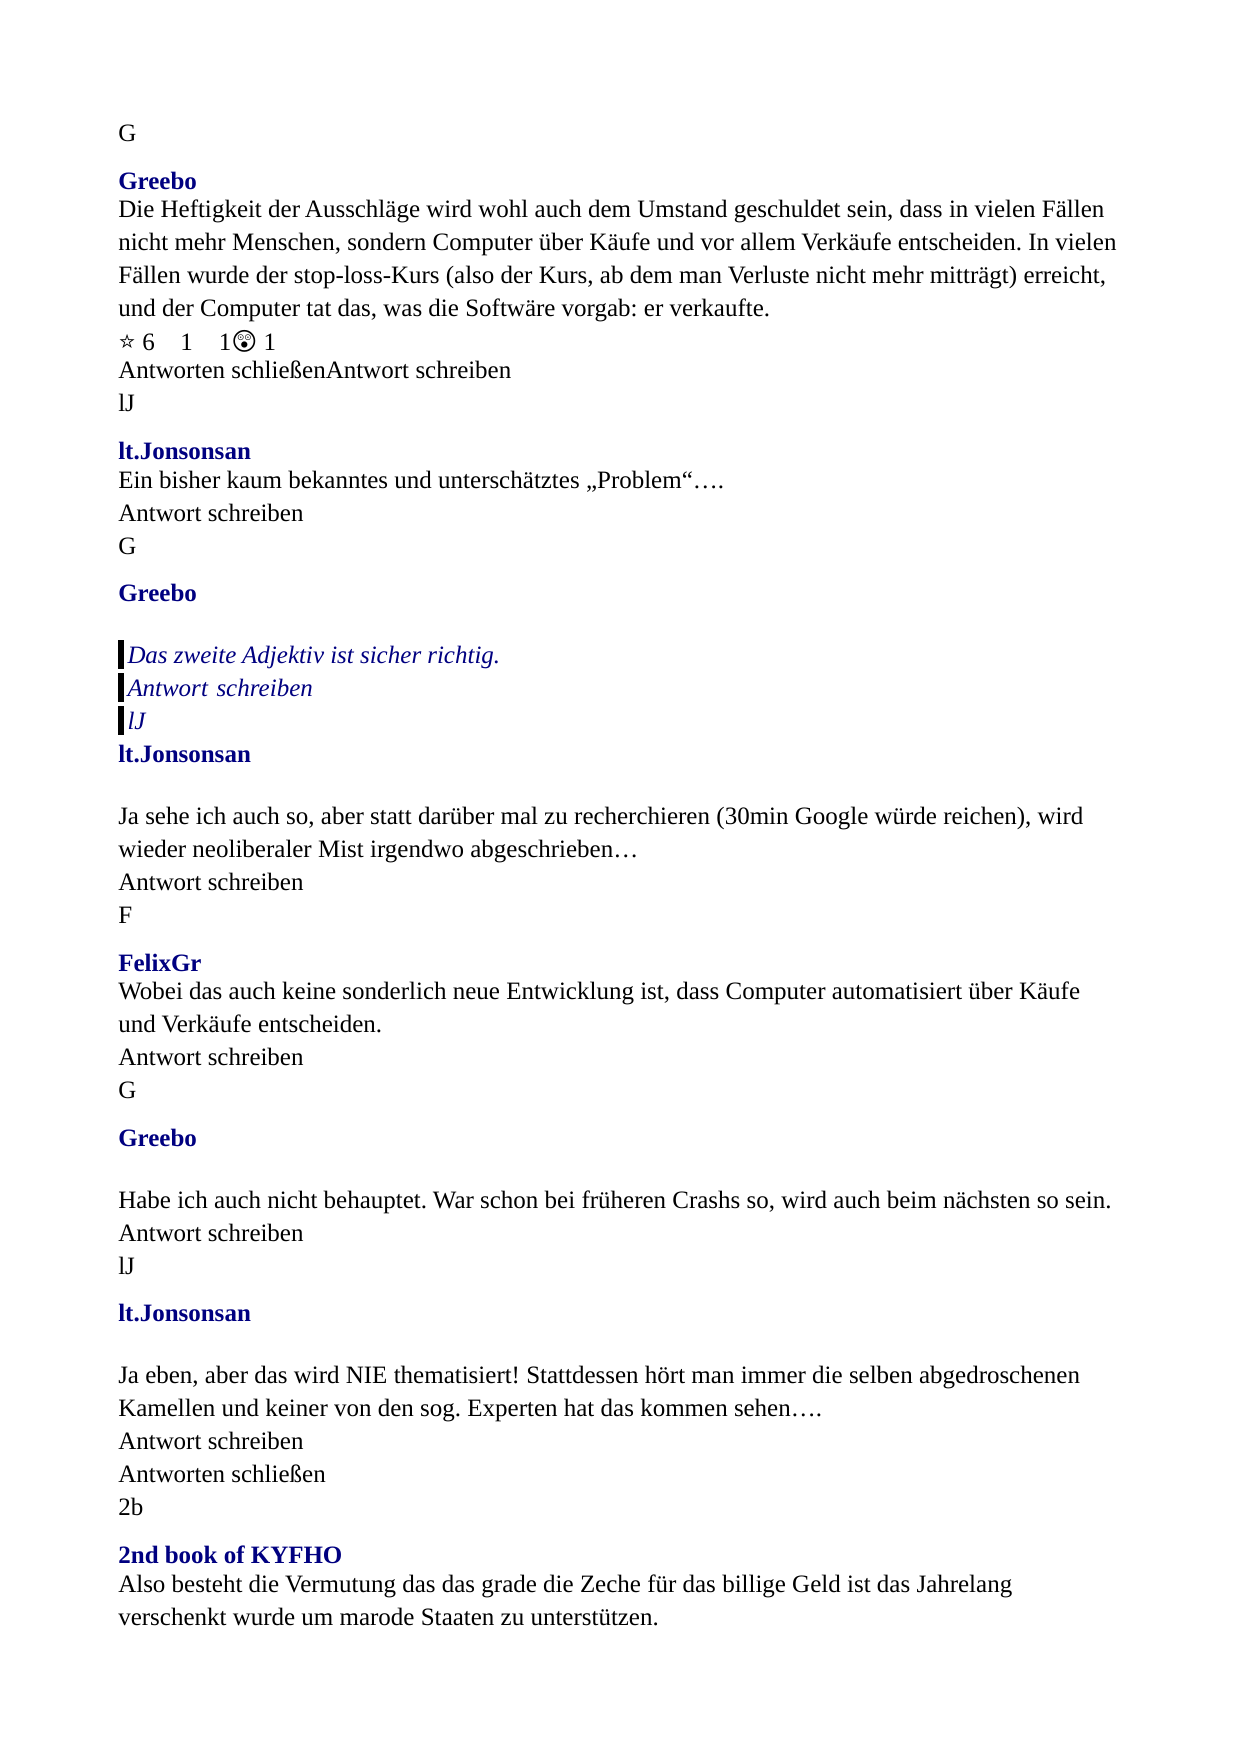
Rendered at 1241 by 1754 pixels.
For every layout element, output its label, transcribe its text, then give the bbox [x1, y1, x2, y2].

text Antworten schließen [118, 1459, 1122, 1488]
text Antwort schreiben [118, 1426, 1122, 1455]
subtitle lt.Jonsonsan [118, 436, 1122, 465]
subtitle lt.Jonsonsan [118, 1298, 1122, 1327]
subtitle lt.Jonsonsan [118, 739, 1122, 768]
text Antwort schreiben [124, 673, 1122, 702]
subtitle Greebo [118, 166, 1122, 194]
text G [118, 1075, 1122, 1104]
subtitle Greebo [118, 1123, 1122, 1152]
text G [118, 118, 1122, 147]
text Ja eben, aber das wird NIE thematisiert! Stattdessen hört man immer die selben abgedroschenen Kamellen und keiner von den sog. Experten hat das kommen sehen…. [118, 1360, 1122, 1422]
text Das zweite Adjektiv ist sicher richtig. [124, 640, 1122, 669]
text Also besteht die Vermutung das das grade die Zeche für das billige Geld ist das Jahrelang verschenkt wurde um marode Staaten zu unterstützen. [118, 1569, 1122, 1630]
text Antworten schließenAntwort schreiben [118, 355, 1122, 384]
text Antwort schreiben [118, 1218, 1122, 1247]
text G [118, 531, 1122, 559]
text Antwort schreiben [118, 498, 1122, 526]
text F [118, 900, 1122, 929]
subtitle Greebo [118, 578, 1122, 607]
text Ja sehe ich auch so, aber statt darüber mal zu recherchieren (30min Google würde reichen), wird wieder neoliberaler Mist irgendwo abgeschrieben… [118, 801, 1122, 863]
subtitle FelixGr [118, 948, 1122, 976]
text 2b [118, 1492, 1122, 1521]
subtitle 2nd book of KYFHO [118, 1540, 1122, 1569]
text lJ [118, 388, 1122, 417]
text Die Heftigkeit der Ausschläge wird wohl auch dem Umstand geschuldet sein, dass in vielen Fällen nicht mehr Menschen, sondern Computer über Käufe und vor allem Verkäufe entscheiden. In vielen Fällen wurde der stop-loss-Kurs (also der Kurs, ab dem man Verluste nicht mehr mitträgt) erreicht, und der Computer tat das, was die Softwäre vorgab: er verkaufte. [118, 194, 1122, 322]
text lJ [124, 706, 1122, 735]
text Habe ich auch nicht behauptet. War schon bei früheren Crashs so, wird auch beim nächsten so sein. [118, 1185, 1122, 1213]
text Antwort schreiben [118, 1042, 1122, 1071]
text lJ [118, 1251, 1122, 1279]
text Antwort schreiben [118, 867, 1122, 896]
text ⭐️ 6🙁 1🤨 1😲 1 [118, 327, 1122, 355]
text Ein bisher kaum bekanntes und unterschätztes „Problem“…. [118, 465, 1122, 493]
text Wobei das auch keine sonderlich neue Entwicklung ist, dass Computer automatisiert über Käufe und Verkäufe entscheiden. [118, 976, 1122, 1038]
